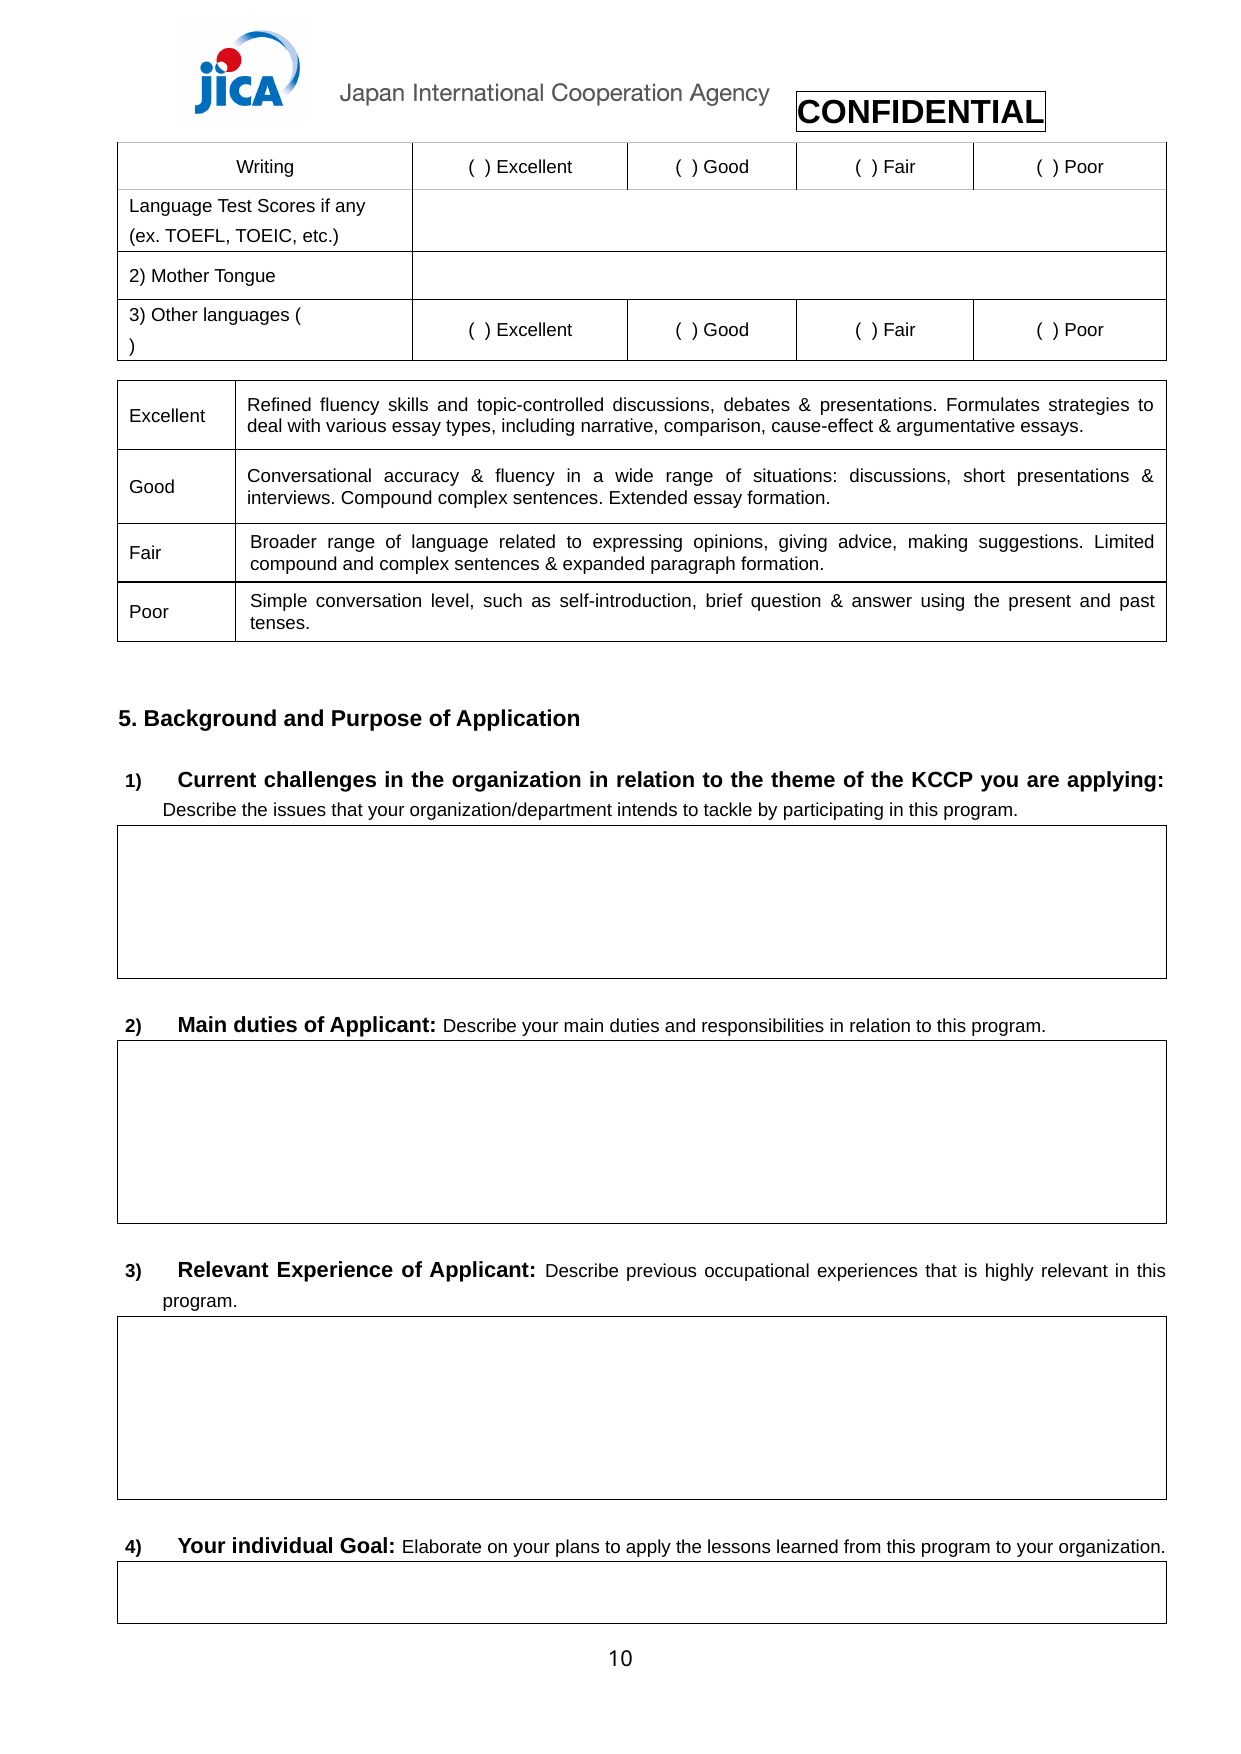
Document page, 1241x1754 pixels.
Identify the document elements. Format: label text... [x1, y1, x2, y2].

list Main duties of Applicant: Describe your main duties and responsibilities in relation to this program. [125, 1009, 1063, 1040]
text 5. Background and Purpose of Application [118, 703, 1063, 733]
list Relevant Experience of Applicant: Describe previous occupational experiences that is highly relevant in this program. [125, 1255, 1166, 1316]
table_cell Good [118, 450, 235, 523]
table_cell ( ) Excellent [413, 300, 627, 360]
picture [177, 15, 789, 124]
table_header Refined fluency skills and topic-controlled discussions, debates & presentations. Formulates strategies to deal with various essay types, including narrative, comparison, cause-effect & argumentative essays. [236, 381, 1166, 449]
table_cell ( ) Fair [797, 300, 973, 360]
list Current challenges in the organization in relation to the theme of the KCCP you are applying: Describe the issues that your organization/department intends to tackle by participating in this program. [125, 764, 1166, 825]
table_cell Language Test Scores if any (ex. TOEFL, TOEIC, etc.) [118, 190, 412, 251]
table_cell ( ) Good [628, 143, 796, 189]
table_header [118, 826, 1166, 978]
table_cell 2) Mother Tongue [118, 252, 412, 298]
table_cell Broader range of language related to expressing opinions, giving advice, making suggestions. Limited compound and complex sentences & expanded paragraph formation. [236, 524, 1166, 581]
table_cell Simple conversation level, such as self-introduction, brief question & answer using the present and past tenses. [236, 583, 1166, 641]
table_cell [413, 190, 1166, 251]
table_cell ( ) Poor [974, 300, 1166, 360]
table_cell ( ) Poor [974, 143, 1166, 189]
table_cell ( ) Fair [797, 143, 973, 189]
table_header [118, 1041, 1166, 1223]
table_cell [413, 252, 1166, 298]
table_cell ( ) Excellent [413, 143, 627, 189]
table_cell Writing [118, 143, 412, 189]
table_cell Fair [118, 524, 235, 581]
table_cell Poor [118, 583, 235, 641]
table_cell Conversational accuracy & fluency in a wide range of situations: discussions, short presentations & interviews. Compound complex sentences. Extended essay formation. [236, 450, 1166, 523]
table_cell 3) Other languages ( ) [118, 300, 412, 360]
table_header [118, 1562, 1166, 1623]
table_header Excellent [118, 381, 235, 449]
table_cell ( ) Good [628, 300, 796, 360]
list Your individual Goal: Elaborate on your plans to apply the lessons learned from this program to your organization. [125, 1531, 1166, 1561]
table_header [118, 1317, 1166, 1499]
